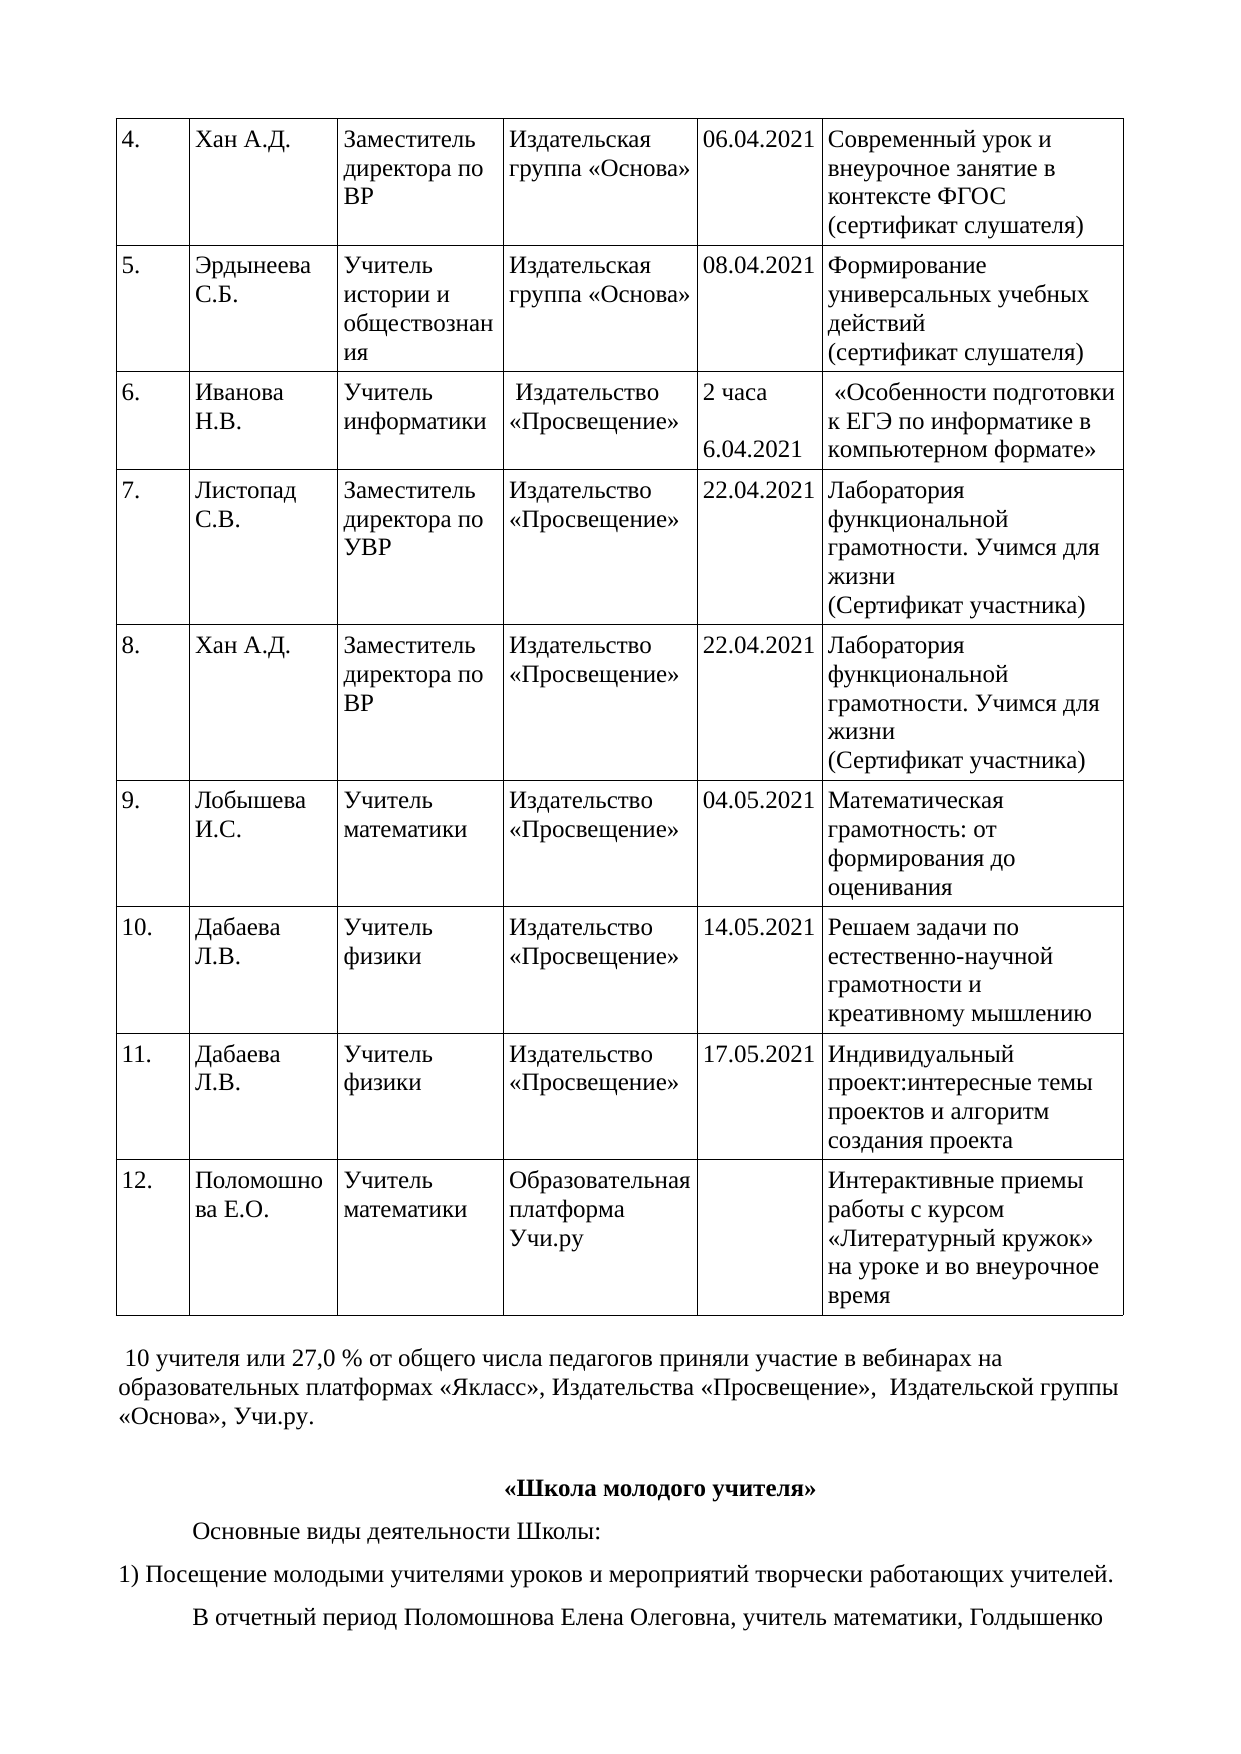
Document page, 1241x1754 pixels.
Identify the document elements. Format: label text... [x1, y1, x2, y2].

text Основные виды деятельности Школы: [118, 1516, 1122, 1545]
table_cell Заместитель директора по ВР [338, 625, 503, 780]
table_cell Образовательная платформа Учи.ру [504, 1160, 697, 1315]
text В отчетный период Поломошнова Елена Олеговна, учитель математики, Голдышенко [118, 1602, 1122, 1631]
table_cell 9. [117, 781, 189, 906]
table_cell Учитель физики [338, 1034, 503, 1159]
table_cell Дабаева Л.В. [190, 1034, 337, 1159]
table_cell 7. [117, 470, 189, 624]
text 1) Посещение молодыми учителями уроков и мероприятий творчески работающих учителей. [118, 1559, 1122, 1588]
table_cell [698, 1160, 822, 1315]
table_cell Издательская группа «Основа» [504, 119, 697, 245]
table_cell Учитель математики [338, 1160, 503, 1315]
table_cell Интерактивные приемы работы с курсом «Литературный кружок» на уроке и во внеурочное время [823, 1160, 1123, 1315]
table_cell 04.05.2021 [698, 781, 822, 906]
table_cell Учитель информатики [338, 372, 503, 469]
table_cell Эрдынеева С.Б. [190, 246, 337, 371]
table_cell 22.04.2021 [698, 470, 822, 624]
table_cell Индивидуальный проект:интересные темы проектов и алгоритм создания проекта [823, 1034, 1123, 1159]
table_cell Издательство «Просвещение» [504, 907, 697, 1033]
table_cell Издательство «Просвещение» [504, 1034, 697, 1159]
table_cell 8. [117, 625, 189, 780]
table_cell Учитель истории и обществознания [338, 246, 503, 371]
table_cell Заместитель директора по УВР [338, 470, 503, 624]
text 10 учителя или 27,0 % от общего числа педагогов приняли участие в вебинарах на образовательных платформах «Якласс», Издательства «Просвещение», Издательской группы «Основа», Учи.ру. [118, 1343, 1122, 1430]
table_cell 22.04.2021 [698, 625, 822, 780]
text «Школа молодого учителя» [118, 1473, 1122, 1502]
table_cell Поломошнова Е.О. [190, 1160, 337, 1315]
table_cell Решаем задачи по естественно-научной грамотности и креативному мышлению [823, 907, 1123, 1033]
table_cell Иванова Н.В. [190, 372, 337, 469]
table_cell Издательская группа «Основа» [504, 246, 697, 371]
table_cell 6. [117, 372, 189, 469]
table_cell Лаборатория функциональной грамотности. Учимся для жизни (Сертификат участника) [823, 625, 1123, 780]
table_cell Дабаева Л.В. [190, 907, 337, 1033]
table_cell 4. [117, 119, 189, 245]
table_cell Современный урок и внеурочное занятие в контексте ФГОС (сертификат слушателя) [823, 119, 1123, 245]
table_cell 5. [117, 246, 189, 371]
table_cell Математическая грамотность: от формирования до оценивания [823, 781, 1123, 906]
table_cell Формирование универсальных учебных действий (сертификат слушателя) [823, 246, 1123, 371]
table_cell Издательство «Просвещение» [504, 625, 697, 780]
table_cell Заместитель директора по ВР [338, 119, 503, 245]
table_cell «Особенности подготовки к ЕГЭ по информатике в компьютерном формате» [823, 372, 1123, 469]
table_cell Листопад С.В. [190, 470, 337, 624]
table_cell Хан А.Д. [190, 119, 337, 245]
table_cell 12. [117, 1160, 189, 1315]
table_cell Издательство «Просвещение» [504, 470, 697, 624]
table_cell 08.04.2021 [698, 246, 822, 371]
table_cell 2 часа 6.04.2021 [698, 372, 822, 469]
table_cell 10. [117, 907, 189, 1033]
table_cell Хан А.Д. [190, 625, 337, 780]
table_cell 06.04.2021 [698, 119, 822, 245]
table_cell 14.05.2021 [698, 907, 822, 1033]
table_cell Лобышева И.С. [190, 781, 337, 906]
table_cell 11. [117, 1034, 189, 1159]
table_cell Издательство «Просвещение» [504, 372, 697, 469]
table_cell Лаборатория функциональной грамотности. Учимся для жизни (Сертификат участника) [823, 470, 1123, 624]
table_cell Издательство «Просвещение» [504, 781, 697, 906]
table_cell Учитель физики [338, 907, 503, 1033]
table_cell 17.05.2021 [698, 1034, 822, 1159]
table_cell Учитель математики [338, 781, 503, 906]
